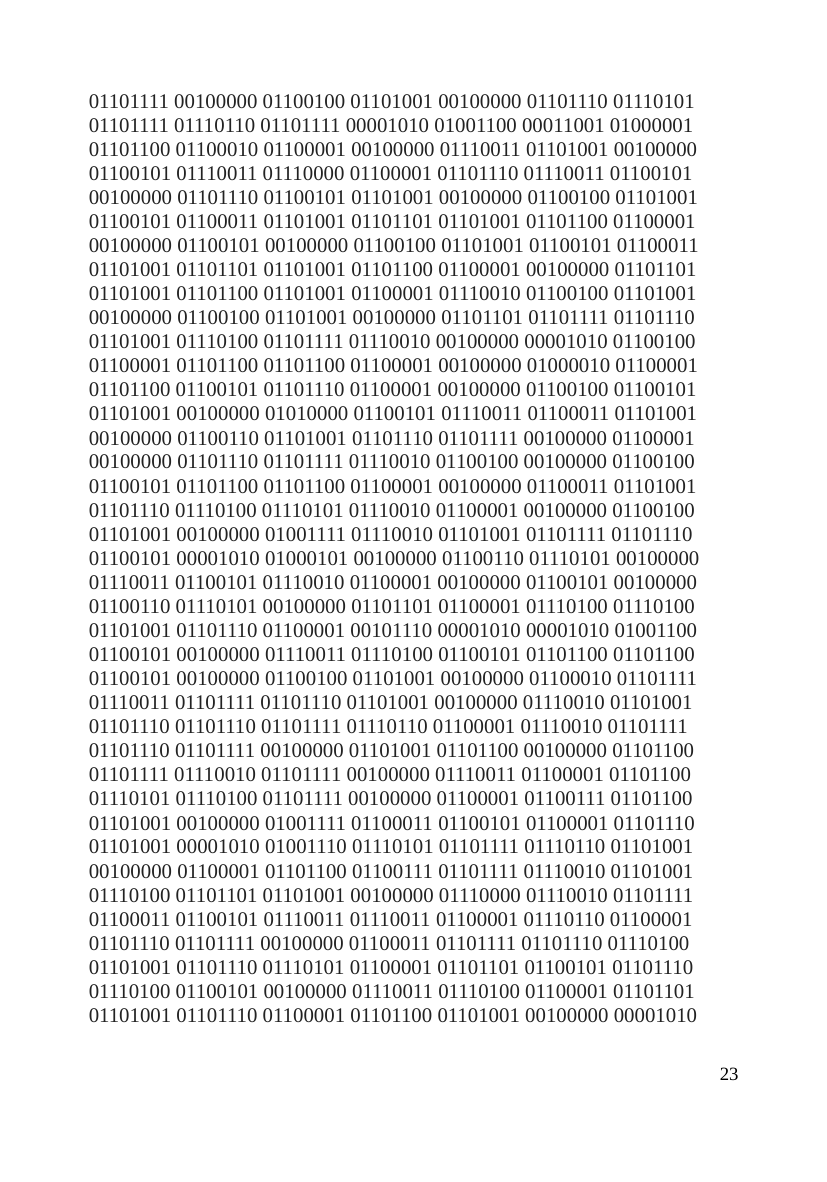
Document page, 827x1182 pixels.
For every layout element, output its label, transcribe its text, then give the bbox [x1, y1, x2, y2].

text 01101111 00100000 01100100 01101001 00100000 01101110 01110101 01101111 01110110 01101111 00001010 01001100 00011001 01000001 01101100 01100010 01100001 00100000 01110011 01101001 00100000 01100101 01110011 01110000 01100001 01101110 01110011 01100101 00100000 01101110 01100101 01101001 00100000 01100100 01101001 01100101 01100011 01101001 01101101 01101001 01101100 01100001 00100000 01100101 00100000 01100100 01101001 01100101 01100011 01101001 01101101 01101001 01101100 01100001 00100000 01101101 01101001 01101100 01101001 01100001 01110010 01100100 01101001 00100000 01100100 01101001 00100000 01101101 01101111 01101110 01101001 01110100 01101111 01110010 00100000 00001010 01100100 01100001 01101100 01101100 01100001 00100000 01000010 01100001 01101100 01100101 01101110 01100001 00100000 01100100 01100101 01101001 00100000 01010000 01100101 01110011 01100011 01101001 00100000 01100110 01101001 01101110 01101111 00100000 01100001 00100000 01101110 01101111 01110010 01100100 00100000 01100100 01100101 01101100 01101100 01100001 00100000 01100011 01101001 01101110 01110100 01110101 01110010 01100001 00100000 01100100 01101001 00100000 01001111 01110010 01101001 01101111 01101110 01100101 00001010 01000101 00100000 01100110 01110101 00100000 01110011 01100101 01110010 01100001 00100000 01100101 00100000 01100110 01110101 00100000 01101101 01100001 01110100 01110100 01101001 01101110 01100001 00101110 00001010 00001010 01001100 01100101 00100000 01110011 01110100 01100101 01101100 01101100 01100101 00100000 01100100 01101001 00100000 01100010 01101111 01110011 01101111 01101110 01101001 00100000 01110010 01101001 01101110 01101110 01101111 01110110 01100001 01110010 01101111 01101110 01101111 00100000 01101001 01101100 00100000 01101100 01101111 01110010 01101111 00100000 01110011 01100001 01101100 01110101 01110100 01101111 00100000 01100001 01100111 01101100 01101001 00100000 01001111 01100011 01100101 01100001 01101110 01101001 00001010 01001110 01110101 01101111 01110110 01101001 00100000 01100001 01101100 01100111 01101111 01110010 01101001 01110100 01101101 01101001 00100000 01110000 01110010 01101111 01100011 01100101 01110011 01110011 01100001 01110110 01100001 01101110 01101111 00100000 01100011 01101111 01101110 01110100 01101001 01101110 01110101 01100001 01101101 01100101 01101110 01110100 01100101 00100000 01110011 01110100 01100001 01101101 01101001 01101110 01100001 01101100 01101001 00100000 00001010 [88, 88, 738, 1027]
